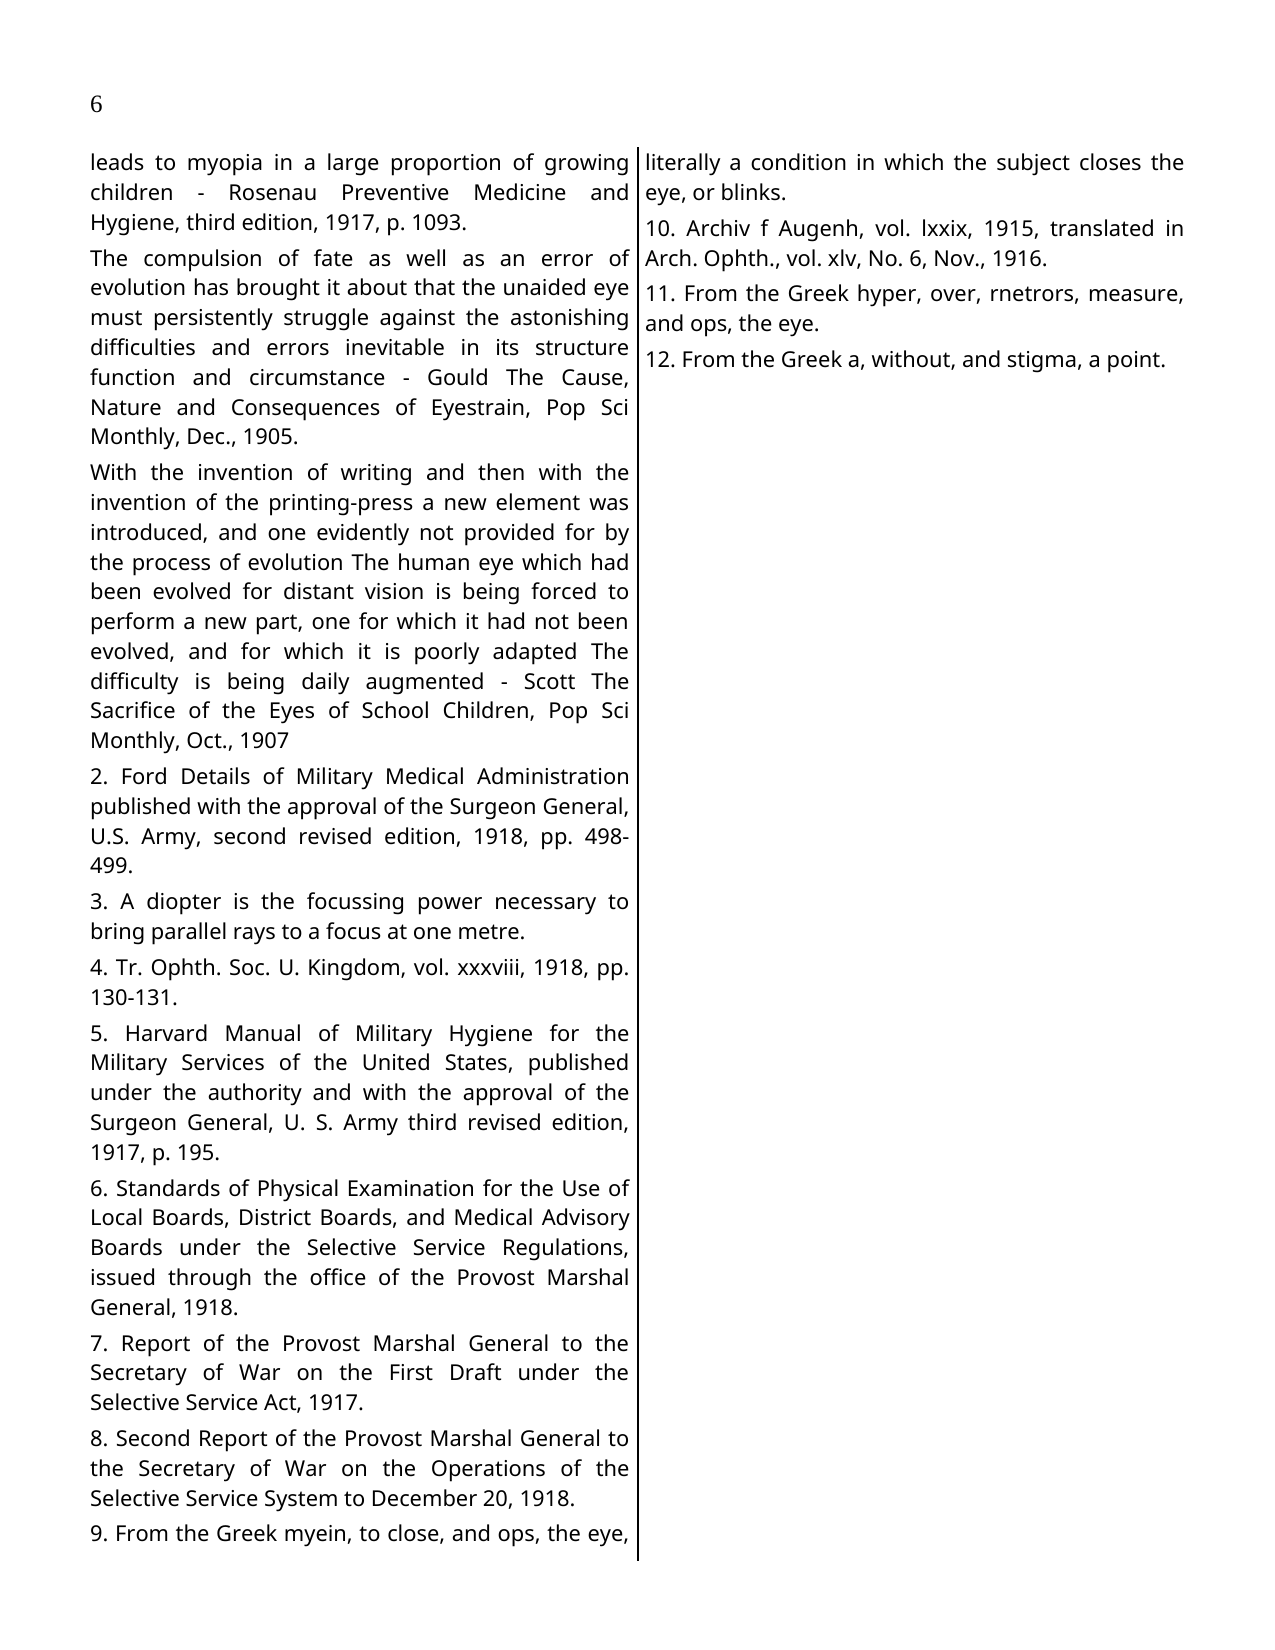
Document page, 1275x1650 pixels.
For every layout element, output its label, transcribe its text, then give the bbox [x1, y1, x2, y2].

text With the invention of writing and then with the invention of the printing-press a new element was introduced, and one evidently not provided for by the process of evolution The human eye which had been evolved for distant vision is being forced to perform a new part, one for which it had not been evolved, and for which it is poorly adapted The difficulty is being daily augmented - Scott The Sacrifice of the Eyes of School Children, Pop Sci Monthly, Oct., 1907 [90, 457, 630, 755]
text 10. Archiv f Augenh, vol. lxxix, 1915, translated in Arch. Ophth., vol. xlv, No. 6, Nov., 1916. [645, 213, 1185, 272]
text 12. From the Greek a, without, and stigma, a point. [645, 344, 1185, 374]
text 8. Second Report of the Provost Marshal General to the Secretary of War on the Operations of the Selective Service System to December 20, 1918. [90, 1423, 630, 1512]
text 7. Report of the Provost Marshal General to the Secretary of War on the First Draft under the Selective Service Act, 1917. [90, 1328, 630, 1417]
text 4. Tr. Ophth. Soc. U. Kingdom, vol. xxxviii, 1918, pp. 130-131. [90, 952, 630, 1012]
text 5. Harvard Manual of Military Hygiene for the Military Services of the United States, published under the authority and with the approval of the Surgeon General, U. S. Army third revised edition, 1917, p. 195. [90, 1018, 630, 1167]
text leads to myopia in a large proportion of growing children - Rosenau Preventive Medicine and Hygiene, third edition, 1917, p. 1093. [90, 147, 630, 237]
text 6. Standards of Physical Examination for the Use of Local Boards, District Boards, and Medical Advisory Boards under the Selective Service Regulations, issued through the office of the Provost Marshal General, 1918. [90, 1173, 630, 1322]
text 2. Ford Details of Military Medical Administration published with the approval of the Surgeon General, U.S. Army, second revised edition, 1918, pp. 498-499. [90, 761, 630, 880]
text 9. From the Greek myein, to close, and ops, the eye, [90, 1518, 630, 1548]
text The compulsion of fate as well as an error of evolution has brought it about that the unaided eye must persistently struggle against the astonishing difficulties and errors inevitable in its structure function and circumstance - Gould The Cause, Nature and Consequences of Eyestrain, Pop Sci Monthly, Dec., 1905. [90, 243, 630, 451]
text 11. From the Greek hyper, over, rnetrors, measure, and ops, the eye. [645, 278, 1185, 338]
text literally a condition in which the subject closes the eye, or blinks. [645, 147, 1185, 207]
text 3. A diopter is the focussing power necessary to bring parallel rays to a focus at one metre. [90, 886, 630, 946]
